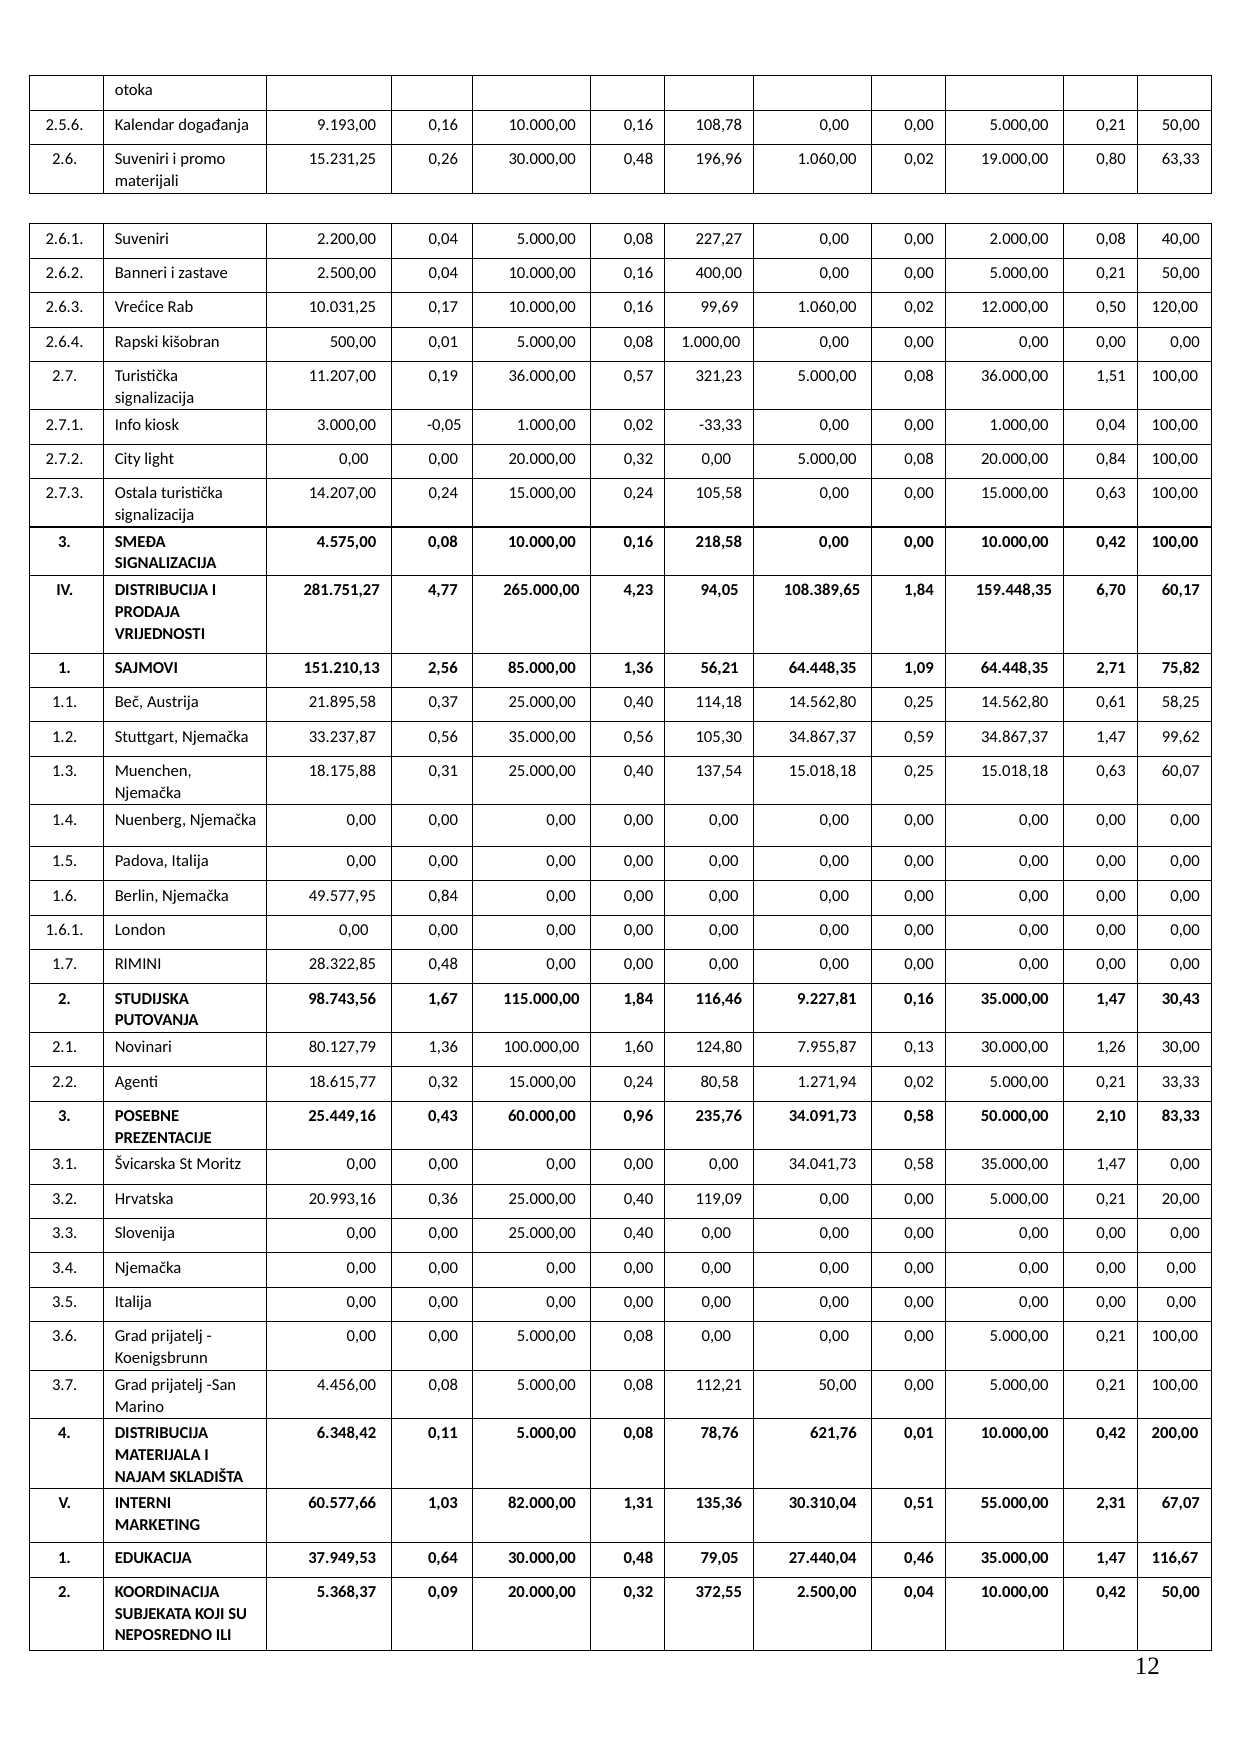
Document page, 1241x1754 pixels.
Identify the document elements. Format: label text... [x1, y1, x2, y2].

table_cell 0,00 [1064, 805, 1137, 846]
table_cell 0,00 [1138, 805, 1211, 846]
table_cell 372,55 [665, 1578, 753, 1650]
table_cell 1.060,00 [754, 293, 871, 327]
table_cell 30.310,04 [754, 1489, 871, 1542]
table_cell 0,21 [1064, 1067, 1137, 1101]
table_cell 20.993,16 [267, 1185, 391, 1218]
table_cell 0,01 [392, 328, 472, 361]
table_cell 0,08 [591, 1419, 664, 1488]
table_cell 1,47 [1064, 1150, 1137, 1183]
table_cell 100,00 [1138, 528, 1211, 575]
table_cell 265.000,00 [473, 576, 590, 652]
table_cell 1. [30, 1543, 103, 1577]
table_cell 2.6.2. [30, 259, 103, 292]
table_cell 0,04 [392, 259, 472, 292]
table_cell 0,64 [392, 1543, 472, 1577]
table_cell 0,00 [872, 916, 945, 949]
table_cell -33,33 [665, 410, 753, 443]
table_cell 7.955,87 [754, 1033, 871, 1066]
table_cell 25.449,16 [267, 1102, 391, 1149]
table_cell 0,08 [591, 1371, 664, 1418]
table_cell 10.000,00 [946, 528, 1063, 575]
table_cell 0,00 [754, 1288, 871, 1321]
table_cell 0,08 [591, 328, 664, 361]
table_cell otoka [104, 76, 266, 109]
table_cell STUDIJSKA PUTOVANJA [104, 984, 266, 1032]
table_cell 4.575,00 [267, 528, 391, 575]
table_cell 0,59 [872, 722, 945, 756]
table_cell [1138, 76, 1211, 109]
table_cell 0,00 [665, 445, 753, 478]
table_cell 2.7.1. [30, 410, 103, 443]
table_cell 1,84 [872, 576, 945, 652]
table_cell 0,00 [754, 1219, 871, 1252]
table_cell 0,00 [1138, 1253, 1211, 1287]
table_cell 0,00 [665, 1288, 753, 1321]
table_cell 100,00 [1138, 445, 1211, 478]
table_cell 0,02 [591, 410, 664, 443]
table_cell DISTRIBUCIJA MATERIJALA I NAJAM SKLADIŠTA [104, 1419, 266, 1488]
table_cell 15.018,18 [946, 757, 1063, 804]
table_cell 1,26 [1064, 1033, 1137, 1066]
table_cell 0,00 [946, 1219, 1063, 1252]
table_cell [591, 76, 664, 109]
table_cell 30.000,00 [473, 145, 590, 192]
table_cell 100,00 [1138, 479, 1211, 526]
table_cell 0,00 [1138, 881, 1211, 914]
table_cell 50,00 [1138, 111, 1211, 144]
table_cell 0,00 [754, 805, 871, 846]
table_cell 0,00 [872, 950, 945, 983]
table_header 2.000,00 [946, 224, 1063, 258]
table_header 0,08 [591, 224, 664, 258]
table_cell 5.000,00 [946, 1371, 1063, 1418]
table_cell 200,00 [1138, 1419, 1211, 1488]
table_cell 3.3. [30, 1219, 103, 1252]
table_cell [267, 76, 391, 109]
table_cell Slovenija [104, 1219, 266, 1252]
table_cell 500,00 [267, 328, 391, 361]
table_cell 0,00 [754, 479, 871, 526]
table_cell RIMINI [104, 950, 266, 983]
table_cell London [104, 916, 266, 949]
table_cell 9.193,00 [267, 111, 391, 144]
table_cell 0,00 [392, 1288, 472, 1321]
table_cell 2.7.3. [30, 479, 103, 526]
table_cell 37.949,53 [267, 1543, 391, 1577]
table_cell 10.000,00 [946, 1419, 1063, 1488]
table_cell 0,00 [665, 805, 753, 846]
table_cell 85.000,00 [473, 654, 590, 687]
table_cell 0,24 [591, 1067, 664, 1101]
table_cell 0,21 [1064, 1185, 1137, 1218]
table_cell Banneri i zastave [104, 259, 266, 292]
table_cell [872, 76, 945, 109]
table_cell 0,00 [392, 1219, 472, 1252]
table_cell 0,00 [946, 916, 1063, 949]
table_cell 5.000,00 [946, 111, 1063, 144]
table_cell 0,00 [872, 805, 945, 846]
table_cell 0,00 [754, 328, 871, 361]
table_cell 0,00 [473, 950, 590, 983]
table_cell 2,31 [1064, 1489, 1137, 1542]
table_cell 0,00 [1138, 847, 1211, 880]
table_cell 36.000,00 [946, 362, 1063, 409]
table_cell 14.207,00 [267, 479, 391, 526]
table_cell 6,70 [1064, 576, 1137, 652]
table_cell 0,40 [591, 1185, 664, 1218]
table_cell 25.000,00 [473, 1185, 590, 1218]
table_cell 20.000,00 [946, 445, 1063, 478]
table_cell 60,17 [1138, 576, 1211, 652]
table_cell 5.368,37 [267, 1578, 391, 1650]
table_cell 2.5.6. [30, 111, 103, 144]
table_cell 1,51 [1064, 362, 1137, 409]
table_cell 0,00 [267, 1322, 391, 1369]
table_cell 108.389,65 [754, 576, 871, 652]
table_cell EDUKACIJA [104, 1543, 266, 1577]
table_cell 0,00 [267, 445, 391, 478]
table_cell Suveniri i promo materijali [104, 145, 266, 192]
table_cell 30,43 [1138, 984, 1211, 1032]
table_cell 9.227,81 [754, 984, 871, 1032]
table_cell 0,48 [392, 950, 472, 983]
table_cell Italija [104, 1288, 266, 1321]
table_cell 0,00 [1138, 950, 1211, 983]
table_cell 0,00 [946, 1253, 1063, 1287]
table_cell 3. [30, 1102, 103, 1149]
table_cell 1.060,00 [754, 145, 871, 192]
table_cell 80,58 [665, 1067, 753, 1101]
table_cell 0,00 [754, 950, 871, 983]
table_cell 2.500,00 [267, 259, 391, 292]
table_cell 0,32 [591, 1578, 664, 1650]
table_cell 18.615,77 [267, 1067, 391, 1101]
table_cell 0,16 [591, 528, 664, 575]
table_cell 0,00 [473, 847, 590, 880]
table_cell 0,08 [392, 1371, 472, 1418]
table_cell 100,00 [1138, 410, 1211, 443]
table_cell 0,00 [754, 1185, 871, 1218]
table_cell 34.867,37 [946, 722, 1063, 756]
table_header Suveniri [104, 224, 266, 258]
table_cell Hrvatska [104, 1185, 266, 1218]
table_cell 0,00 [872, 881, 945, 914]
table_cell 1,60 [591, 1033, 664, 1066]
table_cell 1,84 [591, 984, 664, 1032]
table_cell 0,00 [946, 950, 1063, 983]
table_cell 2.6.4. [30, 328, 103, 361]
table_cell 1.4. [30, 805, 103, 846]
table_header 227,27 [665, 224, 753, 258]
table_cell 100,00 [1138, 1371, 1211, 1418]
table_cell 0,04 [1064, 410, 1137, 443]
table_cell 80.127,79 [267, 1033, 391, 1066]
table_cell POSEBNE PREZENTACIJE [104, 1102, 266, 1149]
table_cell 0,48 [591, 1543, 664, 1577]
table_cell 0,58 [872, 1102, 945, 1149]
table_cell 0,00 [1138, 1219, 1211, 1252]
table_cell 19.000,00 [946, 145, 1063, 192]
table_cell 2.7.2. [30, 445, 103, 478]
table_cell 98.743,56 [267, 984, 391, 1032]
table_cell 94,05 [665, 576, 753, 652]
table_cell 33,33 [1138, 1067, 1211, 1101]
table_cell 0,36 [392, 1185, 472, 1218]
table_cell 0,42 [1064, 1578, 1137, 1650]
table_cell Grad prijatelj -San Marino [104, 1371, 266, 1418]
table_cell 15.000,00 [473, 1067, 590, 1101]
table_cell 0,21 [1064, 259, 1137, 292]
table_cell 321,23 [665, 362, 753, 409]
table_cell 4. [30, 1419, 103, 1488]
table_cell 18.175,88 [267, 757, 391, 804]
table_cell 1.000,00 [473, 410, 590, 443]
table_cell 30,00 [1138, 1033, 1211, 1066]
table_cell 2. [30, 984, 103, 1032]
table_cell 0,00 [754, 410, 871, 443]
table_cell 1.7. [30, 950, 103, 983]
table_cell 1,03 [392, 1489, 472, 1542]
table_header 2.200,00 [267, 224, 391, 258]
table_cell 1. [30, 654, 103, 687]
table_cell 0,00 [665, 950, 753, 983]
table_cell 0,08 [872, 445, 945, 478]
table_cell 15.018,18 [754, 757, 871, 804]
table_cell 115.000,00 [473, 984, 590, 1032]
table_header 2.6.1. [30, 224, 103, 258]
table_cell 0,00 [872, 1322, 945, 1369]
table_cell 1.271,94 [754, 1067, 871, 1101]
table_cell Muenchen, Njemačka [104, 757, 266, 804]
table_cell 120,00 [1138, 293, 1211, 327]
table_cell 2,10 [1064, 1102, 1137, 1149]
table_cell 50.000,00 [946, 1102, 1063, 1149]
table_cell Stuttgart, Njemačka [104, 722, 266, 756]
table_cell 50,00 [754, 1371, 871, 1418]
table_cell 100,00 [1138, 362, 1211, 409]
table_cell 0,24 [392, 479, 472, 526]
table_cell 0,00 [946, 847, 1063, 880]
table_cell 82.000,00 [473, 1489, 590, 1542]
table_cell 34.041,73 [754, 1150, 871, 1183]
table_cell SAJMOVI [104, 654, 266, 687]
table_cell 0,00 [267, 1150, 391, 1183]
table_cell 108,78 [665, 111, 753, 144]
table_cell 5.000,00 [473, 328, 590, 361]
table_cell 0,00 [392, 1322, 472, 1369]
table_cell 2. [30, 1578, 103, 1650]
table_header 0,04 [392, 224, 472, 258]
table_cell 0,00 [754, 847, 871, 880]
table_cell 0,00 [665, 1219, 753, 1252]
table_cell 0,00 [1064, 1288, 1137, 1321]
table_cell 35.000,00 [946, 1150, 1063, 1183]
table_cell 0,00 [473, 805, 590, 846]
table_cell 78,76 [665, 1419, 753, 1488]
table_cell [473, 76, 590, 109]
table_cell 2.7. [30, 362, 103, 409]
table_cell 1.000,00 [665, 328, 753, 361]
table_cell 135,36 [665, 1489, 753, 1542]
table_cell 20,00 [1138, 1185, 1211, 1218]
table_cell 0,51 [872, 1489, 945, 1542]
table_cell 0,40 [591, 757, 664, 804]
table_cell 0,00 [872, 1185, 945, 1218]
table_cell 0,00 [754, 1322, 871, 1369]
table_cell 0,00 [392, 916, 472, 949]
table_cell 0,02 [872, 1067, 945, 1101]
table_cell SMEĐA SIGNALIZACIJA [104, 528, 266, 575]
table_cell 1.2. [30, 722, 103, 756]
table_cell 35.000,00 [473, 722, 590, 756]
table_cell 35.000,00 [946, 984, 1063, 1032]
table_header 5.000,00 [473, 224, 590, 258]
table_cell 235,76 [665, 1102, 753, 1149]
table_cell 5.000,00 [473, 1419, 590, 1488]
table_cell Padova, Italija [104, 847, 266, 880]
table_cell 10.000,00 [473, 293, 590, 327]
table_cell INTERNI MARKETING [104, 1489, 266, 1542]
table_cell [1064, 76, 1137, 109]
table_cell 400,00 [665, 259, 753, 292]
table_cell 2.6. [30, 145, 103, 192]
table_cell Vrećice Rab [104, 293, 266, 327]
table_cell Kalendar događanja [104, 111, 266, 144]
table_cell 75,82 [1138, 654, 1211, 687]
table_cell 2.500,00 [754, 1578, 871, 1650]
table_cell 56,21 [665, 654, 753, 687]
table_cell 64.448,35 [754, 654, 871, 687]
table_cell 36.000,00 [473, 362, 590, 409]
table_cell 0,09 [392, 1578, 472, 1650]
table_cell 1,09 [872, 654, 945, 687]
table_cell 0,43 [392, 1102, 472, 1149]
table_cell 0,00 [1064, 916, 1137, 949]
table_cell City light [104, 445, 266, 478]
table_cell 0,37 [392, 688, 472, 721]
table_cell 1.3. [30, 757, 103, 804]
table_cell 99,69 [665, 293, 753, 327]
table_cell 0,24 [591, 479, 664, 526]
table_cell 0,00 [591, 847, 664, 880]
table_cell 0,00 [946, 805, 1063, 846]
table_cell 49.577,95 [267, 881, 391, 914]
table_cell [392, 76, 472, 109]
table_cell 55.000,00 [946, 1489, 1063, 1542]
table_cell 64.448,35 [946, 654, 1063, 687]
table_cell 1.1. [30, 688, 103, 721]
table_header 40,00 [1138, 224, 1211, 258]
table_cell 0,08 [872, 362, 945, 409]
table_cell 3.1. [30, 1150, 103, 1183]
table_cell 0,00 [392, 805, 472, 846]
table_cell 15.000,00 [473, 479, 590, 526]
table_cell 218,58 [665, 528, 753, 575]
table_cell 1,47 [1064, 722, 1137, 756]
table_cell 0,00 [872, 1371, 945, 1418]
table_cell 5.000,00 [754, 445, 871, 478]
table_cell 1,36 [591, 654, 664, 687]
table_cell 10.000,00 [473, 528, 590, 575]
table_cell 5.000,00 [754, 362, 871, 409]
table_cell [946, 76, 1063, 109]
table_cell 0,00 [754, 111, 871, 144]
table_cell 0,04 [872, 1578, 945, 1650]
table_cell 2,71 [1064, 654, 1137, 687]
table_cell 0,16 [872, 984, 945, 1032]
table_cell 0,00 [754, 259, 871, 292]
table_cell 5.000,00 [946, 1322, 1063, 1369]
table_cell 14.562,80 [946, 688, 1063, 721]
table_cell 137,54 [665, 757, 753, 804]
table_cell 0,00 [267, 847, 391, 880]
table_cell 0,00 [946, 881, 1063, 914]
table_cell 5.000,00 [946, 259, 1063, 292]
table_cell 0,00 [591, 1288, 664, 1321]
table_cell 0,01 [872, 1419, 945, 1488]
table_cell 1,47 [1064, 984, 1137, 1032]
table_cell 0,00 [872, 328, 945, 361]
table_cell 0,00 [872, 111, 945, 144]
table_cell 0,00 [1064, 1253, 1137, 1287]
table_cell 151.210,13 [267, 654, 391, 687]
table_cell 4,77 [392, 576, 472, 652]
table_cell 0,00 [754, 916, 871, 949]
table_cell 114,18 [665, 688, 753, 721]
table_cell 0,42 [1064, 528, 1137, 575]
table_cell 10.000,00 [946, 1578, 1063, 1650]
table_cell 3.000,00 [267, 410, 391, 443]
table_cell Nuenberg, Njemačka [104, 805, 266, 846]
table_cell 50,00 [1138, 259, 1211, 292]
table_cell 15.231,25 [267, 145, 391, 192]
table_cell 5.000,00 [473, 1371, 590, 1418]
table_cell 5.000,00 [946, 1185, 1063, 1218]
table_cell 0,00 [473, 1253, 590, 1287]
table_cell 0,00 [1064, 881, 1137, 914]
table_cell 58,25 [1138, 688, 1211, 721]
table_cell KOORDINACIJA SUBJEKATA KOJI SU NEPOSREDNO ILI [104, 1578, 266, 1650]
table_cell 0,46 [872, 1543, 945, 1577]
table_cell 0,00 [872, 479, 945, 526]
table_cell 0,16 [591, 293, 664, 327]
table_cell 0,00 [872, 847, 945, 880]
table_cell 1,67 [392, 984, 472, 1032]
table_cell 1.5. [30, 847, 103, 880]
table_cell 3.7. [30, 1371, 103, 1418]
table_cell 0,02 [872, 145, 945, 192]
table_cell 0,84 [392, 881, 472, 914]
table_cell 100,00 [1138, 1322, 1211, 1369]
table_cell 196,96 [665, 145, 753, 192]
table_cell 0,08 [591, 1322, 664, 1369]
table_cell 0,19 [392, 362, 472, 409]
table_cell 0,40 [591, 1219, 664, 1252]
table_cell 0,00 [872, 1219, 945, 1252]
table_cell 3.2. [30, 1185, 103, 1218]
table_cell 0,00 [473, 1150, 590, 1183]
table_cell 0,16 [392, 111, 472, 144]
table_cell 0,00 [665, 1150, 753, 1183]
table_cell 0,00 [872, 410, 945, 443]
table_cell 0,00 [392, 445, 472, 478]
table_cell 159.448,35 [946, 576, 1063, 652]
table_cell 0,00 [591, 805, 664, 846]
table_cell 0,00 [267, 1253, 391, 1287]
table_cell 0,00 [392, 847, 472, 880]
table_cell 10.000,00 [473, 111, 590, 144]
table_cell 0,17 [392, 293, 472, 327]
table_cell 0,00 [1138, 1150, 1211, 1183]
table_cell 2.1. [30, 1033, 103, 1066]
table_cell Švicarska St Moritz [104, 1150, 266, 1183]
table_cell 0,00 [946, 1288, 1063, 1321]
table_cell 0,00 [754, 881, 871, 914]
table_cell 34.091,73 [754, 1102, 871, 1149]
table_cell Njemačka [104, 1253, 266, 1287]
table_cell 621,76 [754, 1419, 871, 1488]
table_cell 1,36 [392, 1033, 472, 1066]
table_cell 0,00 [591, 916, 664, 949]
table_cell 0,96 [591, 1102, 664, 1149]
table_cell 105,58 [665, 479, 753, 526]
table_cell 20.000,00 [473, 1578, 590, 1650]
table_cell 116,46 [665, 984, 753, 1032]
table_cell Info kiosk [104, 410, 266, 443]
table_cell 0,25 [872, 688, 945, 721]
table_cell 0,00 [591, 1253, 664, 1287]
table_cell 1,47 [1064, 1543, 1137, 1577]
table_cell Beč, Austrija [104, 688, 266, 721]
table_cell 0,00 [267, 805, 391, 846]
table_cell 0,57 [591, 362, 664, 409]
table_header 0,00 [872, 224, 945, 258]
table_cell 0,11 [392, 1419, 472, 1488]
table_cell 112,21 [665, 1371, 753, 1418]
table_cell 30.000,00 [946, 1033, 1063, 1066]
table_cell 0,00 [591, 881, 664, 914]
table_cell 0,00 [473, 916, 590, 949]
table_cell 0,00 [1138, 1288, 1211, 1321]
table_cell 0,00 [665, 1322, 753, 1369]
table_cell 5.000,00 [946, 1067, 1063, 1101]
table_cell 60.000,00 [473, 1102, 590, 1149]
table_cell 0,00 [872, 1253, 945, 1287]
table_cell 0,08 [392, 528, 472, 575]
table_cell 0,32 [591, 445, 664, 478]
table_header 0,08 [1064, 224, 1137, 258]
table_cell 67,07 [1138, 1489, 1211, 1542]
table_cell 0,56 [392, 722, 472, 756]
table_cell [30, 76, 103, 109]
table_cell 0,00 [392, 1150, 472, 1183]
table_cell 0,26 [392, 145, 472, 192]
table_cell Turistička signalizacija [104, 362, 266, 409]
table_cell 0,00 [267, 1288, 391, 1321]
table_cell 119,09 [665, 1185, 753, 1218]
table_cell 5.000,00 [473, 1322, 590, 1369]
table_cell IV. [30, 576, 103, 652]
table_cell 3.5. [30, 1288, 103, 1321]
table_cell 4.456,00 [267, 1371, 391, 1418]
table_cell 0,00 [665, 916, 753, 949]
table_cell 25.000,00 [473, 688, 590, 721]
table_cell 0,00 [473, 881, 590, 914]
table_cell Berlin, Njemačka [104, 881, 266, 914]
table_cell 0,56 [591, 722, 664, 756]
table_cell 3.6. [30, 1322, 103, 1369]
table_cell 10.031,25 [267, 293, 391, 327]
table_cell 20.000,00 [473, 445, 590, 478]
table_cell 83,33 [1138, 1102, 1211, 1149]
table_cell 0,00 [591, 1150, 664, 1183]
table_cell 0,42 [1064, 1419, 1137, 1488]
table_cell [665, 76, 753, 109]
table_cell 35.000,00 [946, 1543, 1063, 1577]
table_cell 0,63 [1064, 757, 1137, 804]
table_cell 0,00 [473, 1288, 590, 1321]
table_cell 0,00 [1064, 950, 1137, 983]
table_cell 0,00 [1138, 916, 1211, 949]
table_cell 0,00 [665, 881, 753, 914]
table_cell 0,80 [1064, 145, 1137, 192]
table_cell 0,21 [1064, 111, 1137, 144]
table_cell 0,00 [1064, 847, 1137, 880]
table_cell 0,16 [591, 111, 664, 144]
table_cell DISTRIBUCIJA I PRODAJA VRIJEDNOSTI [104, 576, 266, 652]
table_cell V. [30, 1489, 103, 1542]
table_cell 4,23 [591, 576, 664, 652]
table_cell 15.000,00 [946, 479, 1063, 526]
table_cell 0,16 [591, 259, 664, 292]
table_cell Novinari [104, 1033, 266, 1066]
table_cell 28.322,85 [267, 950, 391, 983]
table_cell 0,00 [1064, 328, 1137, 361]
table_cell 27.440,04 [754, 1543, 871, 1577]
table_cell 0,00 [946, 328, 1063, 361]
table_cell 0,61 [1064, 688, 1137, 721]
table_cell -0,05 [392, 410, 472, 443]
table_cell 0,25 [872, 757, 945, 804]
table_cell 124,80 [665, 1033, 753, 1066]
table_cell 0,00 [665, 1253, 753, 1287]
table_header 0,00 [754, 224, 871, 258]
table_cell 0,50 [1064, 293, 1137, 327]
table_cell 60,07 [1138, 757, 1211, 804]
table_cell 0,63 [1064, 479, 1137, 526]
table_cell 0,31 [392, 757, 472, 804]
table_cell 0,48 [591, 145, 664, 192]
table_cell 0,40 [591, 688, 664, 721]
table_cell 10.000,00 [473, 259, 590, 292]
table_cell 12.000,00 [946, 293, 1063, 327]
table_cell 100.000,00 [473, 1033, 590, 1066]
table_cell 281.751,27 [267, 576, 391, 652]
table_cell 0,13 [872, 1033, 945, 1066]
table_cell 0,00 [872, 259, 945, 292]
table_cell 6.348,42 [267, 1419, 391, 1488]
table_cell 0,00 [392, 1253, 472, 1287]
table_cell 3. [30, 528, 103, 575]
table_cell 21.895,58 [267, 688, 391, 721]
table_cell 0,00 [1064, 1219, 1137, 1252]
table_cell 63,33 [1138, 145, 1211, 192]
table_cell Ostala turistička signalizacija [104, 479, 266, 526]
table_cell 0,00 [591, 950, 664, 983]
table_cell 0,00 [754, 528, 871, 575]
table_cell 30.000,00 [473, 1543, 590, 1577]
table_cell 33.237,87 [267, 722, 391, 756]
table_cell 0,00 [754, 1253, 871, 1287]
table_cell Rapski kišobran [104, 328, 266, 361]
table_cell [754, 76, 871, 109]
table_cell 0,84 [1064, 445, 1137, 478]
table_cell 0,21 [1064, 1371, 1137, 1418]
table_cell 105,30 [665, 722, 753, 756]
table_cell 2.2. [30, 1067, 103, 1101]
table_cell 1.6. [30, 881, 103, 914]
table_cell 116,67 [1138, 1543, 1211, 1577]
table_cell 34.867,37 [754, 722, 871, 756]
table_cell 25.000,00 [473, 1219, 590, 1252]
table_cell 0,21 [1064, 1322, 1137, 1369]
table_cell 50,00 [1138, 1578, 1211, 1650]
table_cell 1.000,00 [946, 410, 1063, 443]
table_cell 11.207,00 [267, 362, 391, 409]
table_cell 0,32 [392, 1067, 472, 1101]
table_cell Agenti [104, 1067, 266, 1101]
table_cell 1,31 [591, 1489, 664, 1542]
table_cell 79,05 [665, 1543, 753, 1577]
table_cell 2.6.3. [30, 293, 103, 327]
table_cell 99,62 [1138, 722, 1211, 756]
table_cell Grad prijatelj - Koenigsbrunn [104, 1322, 266, 1369]
table_cell 0,00 [872, 528, 945, 575]
table_cell 0,58 [872, 1150, 945, 1183]
table_cell 14.562,80 [754, 688, 871, 721]
table_cell 25.000,00 [473, 757, 590, 804]
table_cell 60.577,66 [267, 1489, 391, 1542]
table_cell 0,00 [267, 916, 391, 949]
table_cell 0,00 [665, 847, 753, 880]
table_cell 1.6.1. [30, 916, 103, 949]
table_cell 0,02 [872, 293, 945, 327]
table_cell 0,00 [1138, 328, 1211, 361]
table_cell 3.4. [30, 1253, 103, 1287]
table_cell 0,00 [872, 1288, 945, 1321]
table_cell 2,56 [392, 654, 472, 687]
table_cell 0,00 [267, 1219, 391, 1252]
